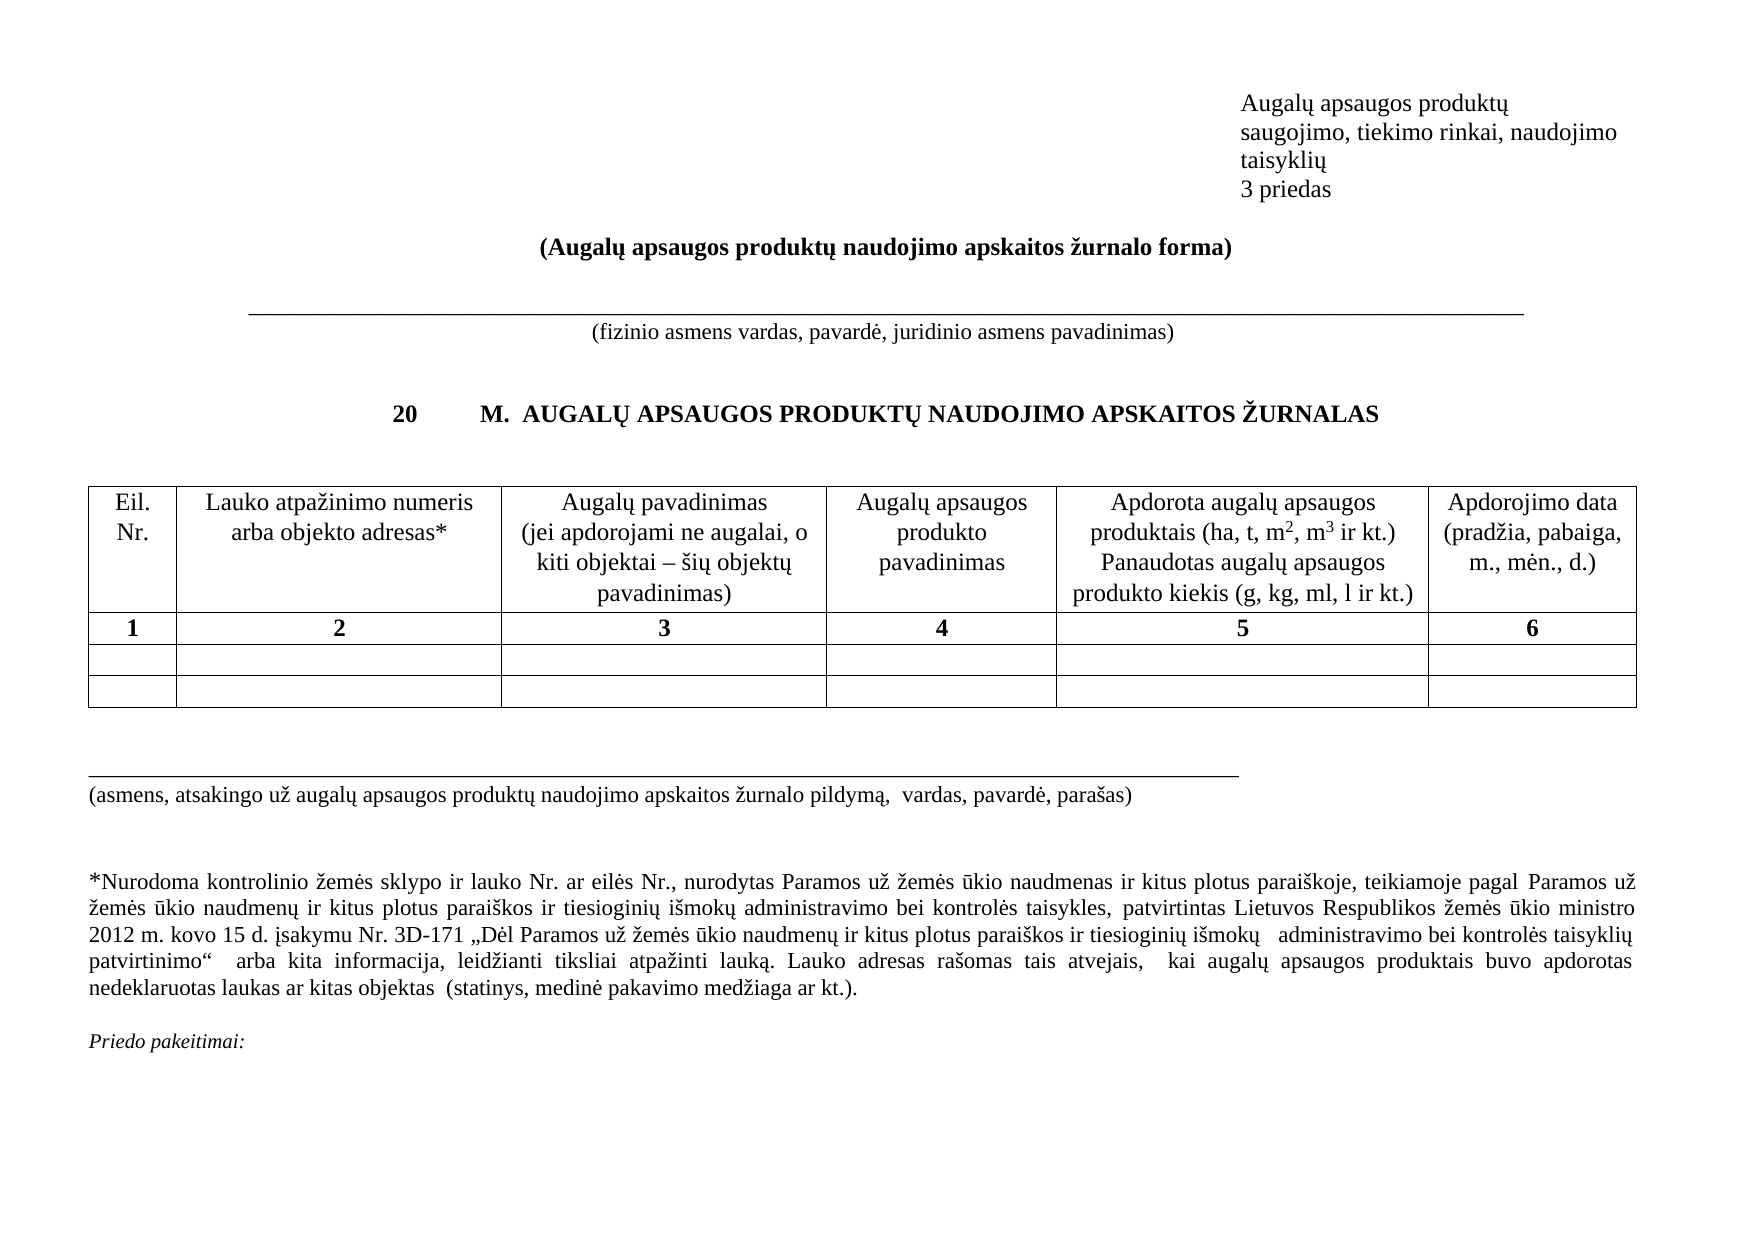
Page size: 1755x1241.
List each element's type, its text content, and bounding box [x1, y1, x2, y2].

table_cell [89, 676, 176, 707]
table_cell [177, 645, 501, 675]
table_cell [827, 676, 1056, 707]
table_cell [502, 676, 826, 707]
table_cell 4 [827, 613, 1056, 644]
text 3 priedas [1240, 174, 1683, 203]
table_cell 2 [177, 613, 501, 644]
table_cell [89, 645, 176, 675]
table_cell [1429, 676, 1636, 707]
table_cell [1429, 645, 1636, 675]
table_cell [827, 645, 1056, 675]
table_cell 3 [502, 613, 826, 644]
text ____________________________________________________________________________________________ [89, 751, 1683, 779]
table_cell 1 [89, 613, 176, 644]
text *Nurodoma kontrolinio žemės sklypo ir lauko Nr. ar eilės Nr., nurodytas Paramos už žemės ūkio naudmenas ir kitus plotus paraiškoje, teikiamoje pagal Paramos už žemės ūkio naudmenų ir kitus plotus paraiškos ir tiesioginių išmokų administravimo bei kontrolės taisykles, patvirtintas Lietuvos Respublikos žemės ūkio ministro 2012 m. kovo 15 d. įsakymu Nr. 3D-171 „Dėl Paramos už žemės ūkio naudmenų ir kitus plotus paraiškos ir tiesioginių išmokų administravimo bei kontrolės taisyklių patvirtinimo“ arba kita informacija, leidžianti tiksliai atpažinti lauką. Lauko adresas rašomas tais atvejais, kai augalų apsaugos produktais buvo apdorotas nedeklaruotas laukas ar kitas objektas (statinys, medinė pakavimo medžiaga ar kt.). [89, 866, 1636, 1000]
text (Augalų apsaugos produktų naudojimo apskaitos žurnalo forma) [89, 232, 1683, 260]
table_header Lauko atpažinimo numeris arba objekto adresas* [177, 487, 501, 612]
text saugojimo, tiekimo rinkai, naudojimo [1240, 117, 1683, 145]
table_cell [1057, 645, 1428, 675]
table_header Augalų apsaugos produkto pavadinimas [827, 487, 1056, 612]
text Augalų apsaugos produktų [1240, 88, 1624, 117]
table_header Apdorojimo data (pradžia, pabaiga, m., mėn., d.) [1429, 487, 1636, 612]
table_header Augalų pavadinimas (jei apdorojami ne augalai, o kiti objektai – šių objektų pavadinimas) [502, 487, 826, 612]
table_header Eil. Nr. [89, 487, 176, 612]
table_header Apdorota augalų apsaugos produktais (ha, t, m2, m3 ir kt.) Panaudotas augalų apsaugos produkto kiekis (g, kg, ml, l ir kt.) [1057, 487, 1428, 612]
table_cell [1057, 676, 1428, 707]
text (asmens, atsakingo už augalų apsaugos produktų naudojimo apskaitos žurnalo pildymą, vardas, pavardė, parašas) [89, 779, 1683, 808]
text Priedo pakeitimai: [89, 1029, 1636, 1053]
text (fizinio asmens vardas, pavardė, juridinio asmens pavadinimas) [89, 318, 1683, 344]
table_cell [502, 645, 826, 675]
table_cell 5 [1057, 613, 1428, 644]
table_cell [177, 676, 501, 707]
text ______________________________________________________________________________________________________ [89, 289, 1683, 318]
table_cell 6 [1429, 613, 1636, 644]
text taisyklių [1240, 145, 1683, 174]
text 20 M. AUGALŲ APSAUGOS PRODUKTŲ NAUDOJIMO APSKAITOS ŽURNALAS [89, 399, 1683, 428]
